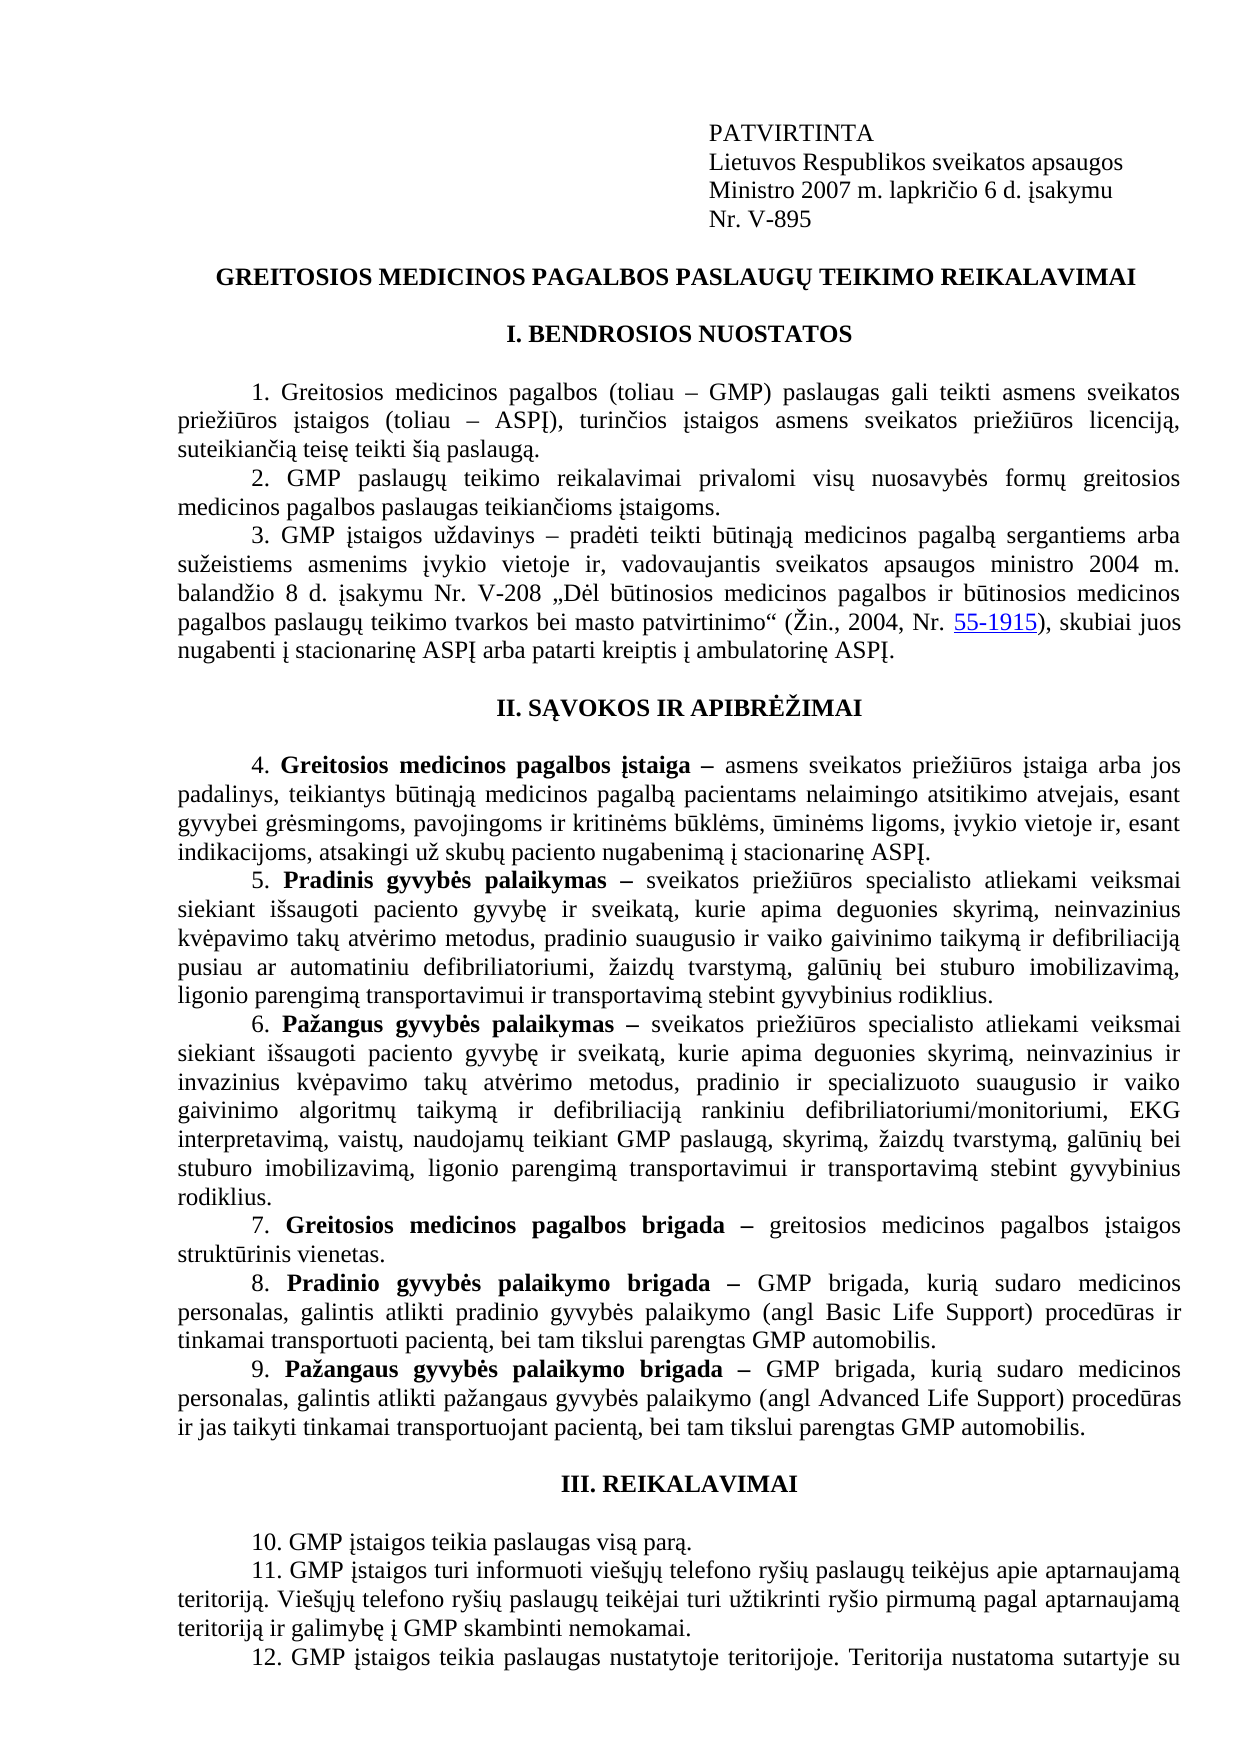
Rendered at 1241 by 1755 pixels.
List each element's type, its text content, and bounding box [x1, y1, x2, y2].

text 11. GMP įstaigos turi informuoti viešųjų telefono ryšių paslaugų teikėjus apie aptarnaujamą teritoriją. Viešųjų telefono ryšių paslaugų teikėjai turi užtikrinti ryšio pirmumą pagal aptarnaujamą teritoriją ir galimybę į GMP skambinti nemokamai. [177, 1556, 1181, 1642]
text 2. GMP paslaugų teikimo reikalavimai privalomi visų nuosavybės formų greitosios medicinos pagalbos paslaugas teikiančioms įstaigoms. [177, 463, 1181, 521]
text 9. Pažangaus gyvybės palaikymo brigada – GMP brigada, kurią sudaro medicinos personalas, galintis atlikti pažangaus gyvybės palaikymo (angl Advanced Life Support) procedūras ir jas taikyti tinkamai transportuojant pacientą, bei tam tikslui parengtas GMP automobilis. [177, 1354, 1181, 1441]
text PATVIRTINTA [709, 118, 1181, 147]
text Lietuvos Respublikos sveikatos apsaugos [177, 147, 1181, 176]
text 3. GMP įstaigos uždavinys – pradėti teikti būtinąją medicinos pagalbą sergantiems arba sužeistiems asmenims įvykio vietoje ir, vadovaujantis sveikatos apsaugos ministro 2004 m. balandžio 8 d. įsakymu Nr. V-208 „Dėl būtinosios medicinos pagalbos ir būtinosios medicinos pagalbos paslaugų teikimo tvarkos bei masto patvirtinimo“ (Žin., 2004, Nr. 55-1915), skubiai juos nugabenti į stacionarinę ASPĮ arba patarti kreiptis į ambulatorinę ASPĮ. [177, 521, 1181, 664]
text GREITOSIOS MEDICINOS PAGALBOS PASLAUGŲ TEIKIMO REIKALAVIMAI [177, 262, 1181, 291]
text I. BENDROSIOS NUOSTATOS [177, 319, 1181, 348]
text II. SĄVOKOS IR APIBRĖŽIMAI [177, 693, 1181, 722]
text 8. Pradinio gyvybės palaikymo brigada – GMP brigada, kurią sudaro medicinos personalas, galintis atlikti pradinio gyvybės palaikymo (angl Basic Life Support) procedūras ir tinkamai transportuoti pacientą, bei tam tikslui parengtas GMP automobilis. [177, 1268, 1181, 1354]
text Nr. V-895 [177, 204, 1181, 233]
text 5. Pradinis gyvybės palaikymas – sveikatos priežiūros specialisto atliekami veiksmai siekiant išsaugoti paciento gyvybę ir sveikatą, kurie apima deguonies skyrimą, neinvazinius kvėpavimo takų atvėrimo metodus, pradinio suaugusio ir vaiko gaivinimo taikymą ir defibriliaciją pusiau ar automatiniu defibriliatoriumi, žaizdų tvarstymą, galūnių bei stuburo imobilizavimą, ligonio parengimą transportavimui ir transportavimą stebint gyvybinius rodiklius. [177, 866, 1181, 1009]
text 12. GMP įstaigos teikia paslaugas nustatytoje teritorijoje. Teritorija nustatoma sutartyje su [177, 1642, 1181, 1671]
text 10. GMP įstaigos teikia paslaugas visą parą. [177, 1527, 1181, 1556]
text 1. Greitosios medicinos pagalbos (toliau – GMP) paslaugas gali teikti asmens sveikatos priežiūros įstaigos (toliau – ASPĮ), turinčios įstaigos asmens sveikatos priežiūros licenciją, suteikiančią teisę teikti šią paslaugą. [177, 377, 1181, 463]
text Ministro 2007 m. lapkričio 6 d. įsakymu [177, 176, 1181, 204]
text 4. Greitosios medicinos pagalbos įstaiga – asmens sveikatos priežiūros įstaiga arba jos padalinys, teikiantys būtinąją medicinos pagalbą pacientams nelaimingo atsitikimo atvejais, esant gyvybei grėsmingoms, pavojingoms ir kritinėms būklėms, ūminėms ligoms, įvykio vietoje ir, esant indikacijoms, atsakingi už skubų paciento nugabenimą į stacionarinę ASPĮ. [177, 751, 1181, 866]
text 6. Pažangus gyvybės palaikymas – sveikatos priežiūros specialisto atliekami veiksmai siekiant išsaugoti paciento gyvybę ir sveikatą, kurie apima deguonies skyrimą, neinvazinius ir invazinius kvėpavimo takų atvėrimo metodus, pradinio ir specializuoto suaugusio ir vaiko gaivinimo algoritmų taikymą ir defibriliaciją rankiniu defibriliatoriumi/monitoriumi, EKG interpretavimą, vaistų, naudojamų teikiant GMP paslaugą, skyrimą, žaizdų tvarstymą, galūnių bei stuburo imobilizavimą, ligonio parengimą transportavimui ir transportavimą stebint gyvybinius rodiklius. [177, 1009, 1181, 1211]
text III. REIKALAVIMAI [177, 1469, 1181, 1498]
text 7. Greitosios medicinos pagalbos brigada – greitosios medicinos pagalbos įstaigos struktūrinis vienetas. [177, 1211, 1181, 1268]
